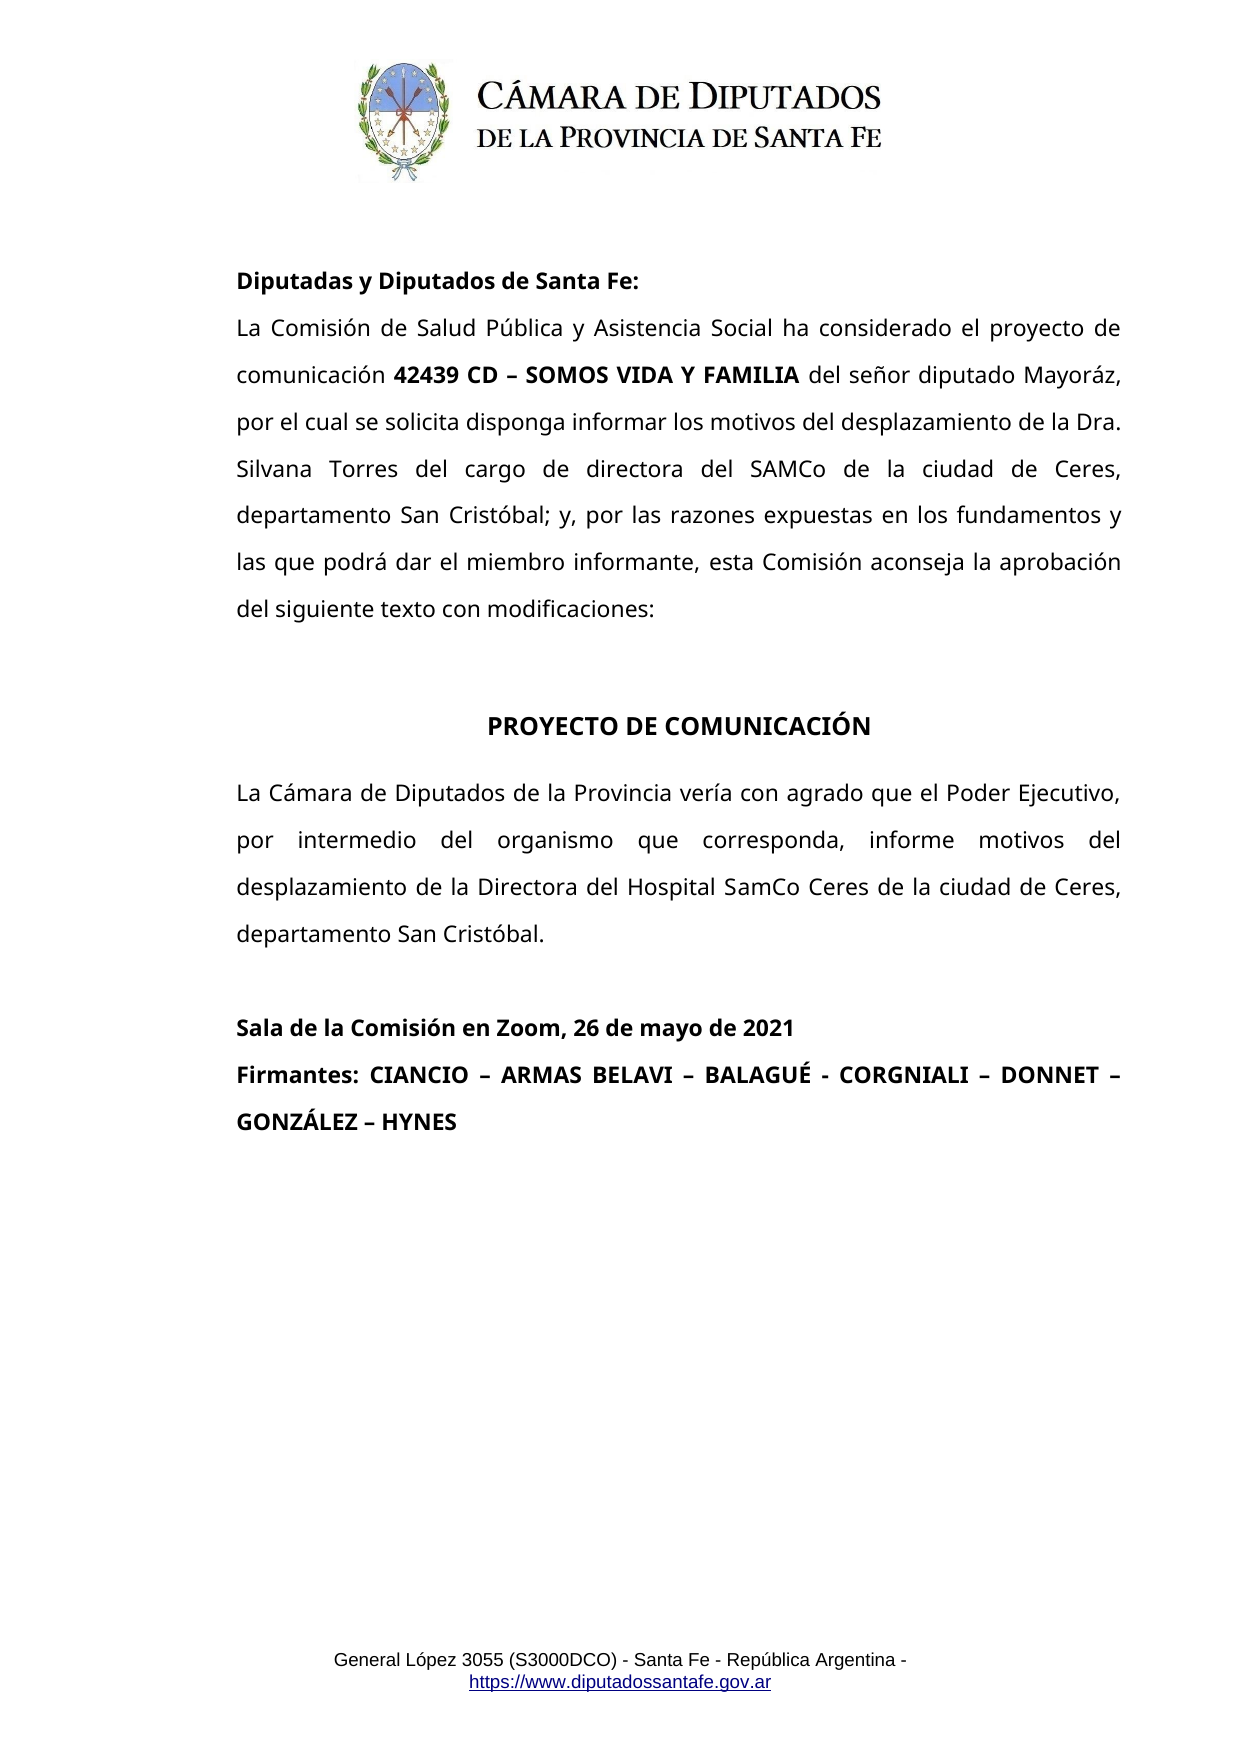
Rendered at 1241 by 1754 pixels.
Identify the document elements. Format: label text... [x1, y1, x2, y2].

text Firmantes: CIANCIO – ARMAS BELAVI – BALAGUÉ - CORGNIALI – DONNET – GONZÁLEZ – HYNES [236, 1058, 1122, 1137]
picture [354, 59, 886, 183]
text Diputadas y Diputados de Santa Fe: [236, 265, 1122, 296]
text La Cámara de Diputados de la Provincia vería con agrado que el Poder Ejecutivo, por intermedio del organismo que corresponda, informe motivos del desplazamiento de la Directora del Hospital SamCo Ceres de la ciudad de Ceres, departamento San Cristóbal. [236, 777, 1122, 949]
text La Comisión de Salud Pública y Asistencia Social ha considerado el proyecto de comunicación 42439 CD – SOMOS VIDA Y FAMILIA del señor diputado Mayoráz, por el cual se solicita disponga informar los motivos del desplazamiento de la Dra. Silvana Torres del cargo de directora del SAMCo de la ciudad de Ceres, departamento San Cristóbal; y, por las razones expuestas en los fundamentos y las que podrá dar el miembro informante, esta Comisión aconseja la aprobación del siguiente texto con modificaciones: [236, 312, 1122, 624]
text PROYECTO DE COMUNICACIÓN [236, 709, 1122, 743]
text Sala de la Comisión en Zoom, 26 de mayo de 2021 [236, 1012, 1122, 1043]
